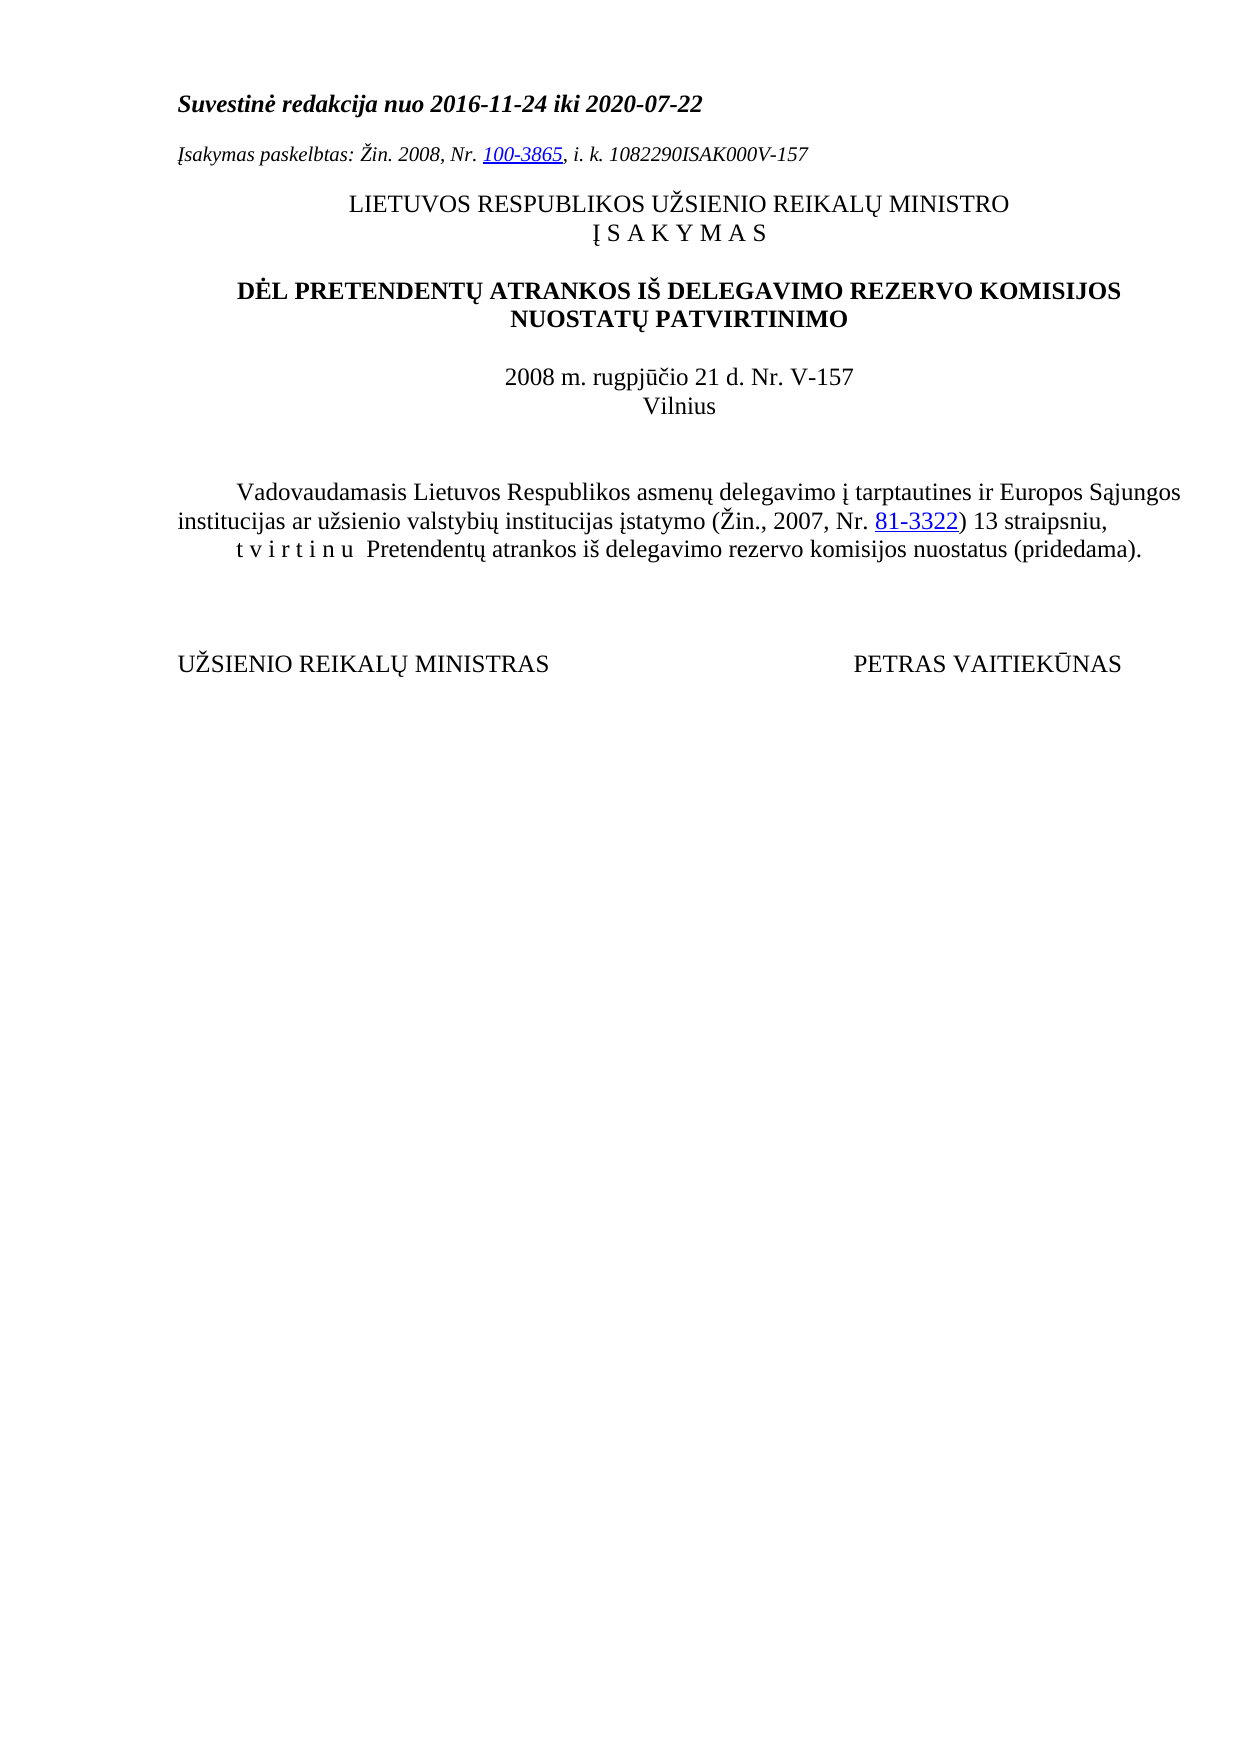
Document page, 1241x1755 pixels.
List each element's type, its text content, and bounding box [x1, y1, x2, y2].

text Suvestinė redakcija nuo 2016-11-24 iki 2020-07-22 [177, 89, 1181, 117]
text Įsakymas paskelbtas: Žin. 2008, Nr. 100-3865, i. k. 1082290ISAK000V-157 [177, 141, 1181, 166]
text tvirtinu Pretendentų atrankos iš delegavimo rezervo komisijos nuostatus (pridedama). [177, 534, 1181, 563]
text 2008 m. rugpjūčio 21 d. Nr. V-157 [177, 362, 1181, 391]
text DĖL PRETENDENTŲ ATRANKOS IŠ DELEGAVIMO REZERVO KOMISIJOS NUOSTATŲ PATVIRTINIMO [177, 276, 1181, 333]
text LIETUVOS RESPUBLIKOS UŽSIENIO REIKALŲ MINISTRO [177, 189, 1181, 218]
text ĮSAKYMAS [177, 218, 1181, 247]
text Vadovaudamasis Lietuvos Respublikos asmenų delegavimo į tarptautines ir Europos Sąjungos institucijas ar užsienio valstybių institucijas įstatymo (Žin., 2007, Nr. 81-3322) 13 straipsniu, [177, 477, 1181, 534]
text UŽSIENIO REIKALŲ MINISTRAS PETRAS VAITIEKŪNAS [177, 649, 1181, 678]
text Vilnius [177, 391, 1181, 419]
